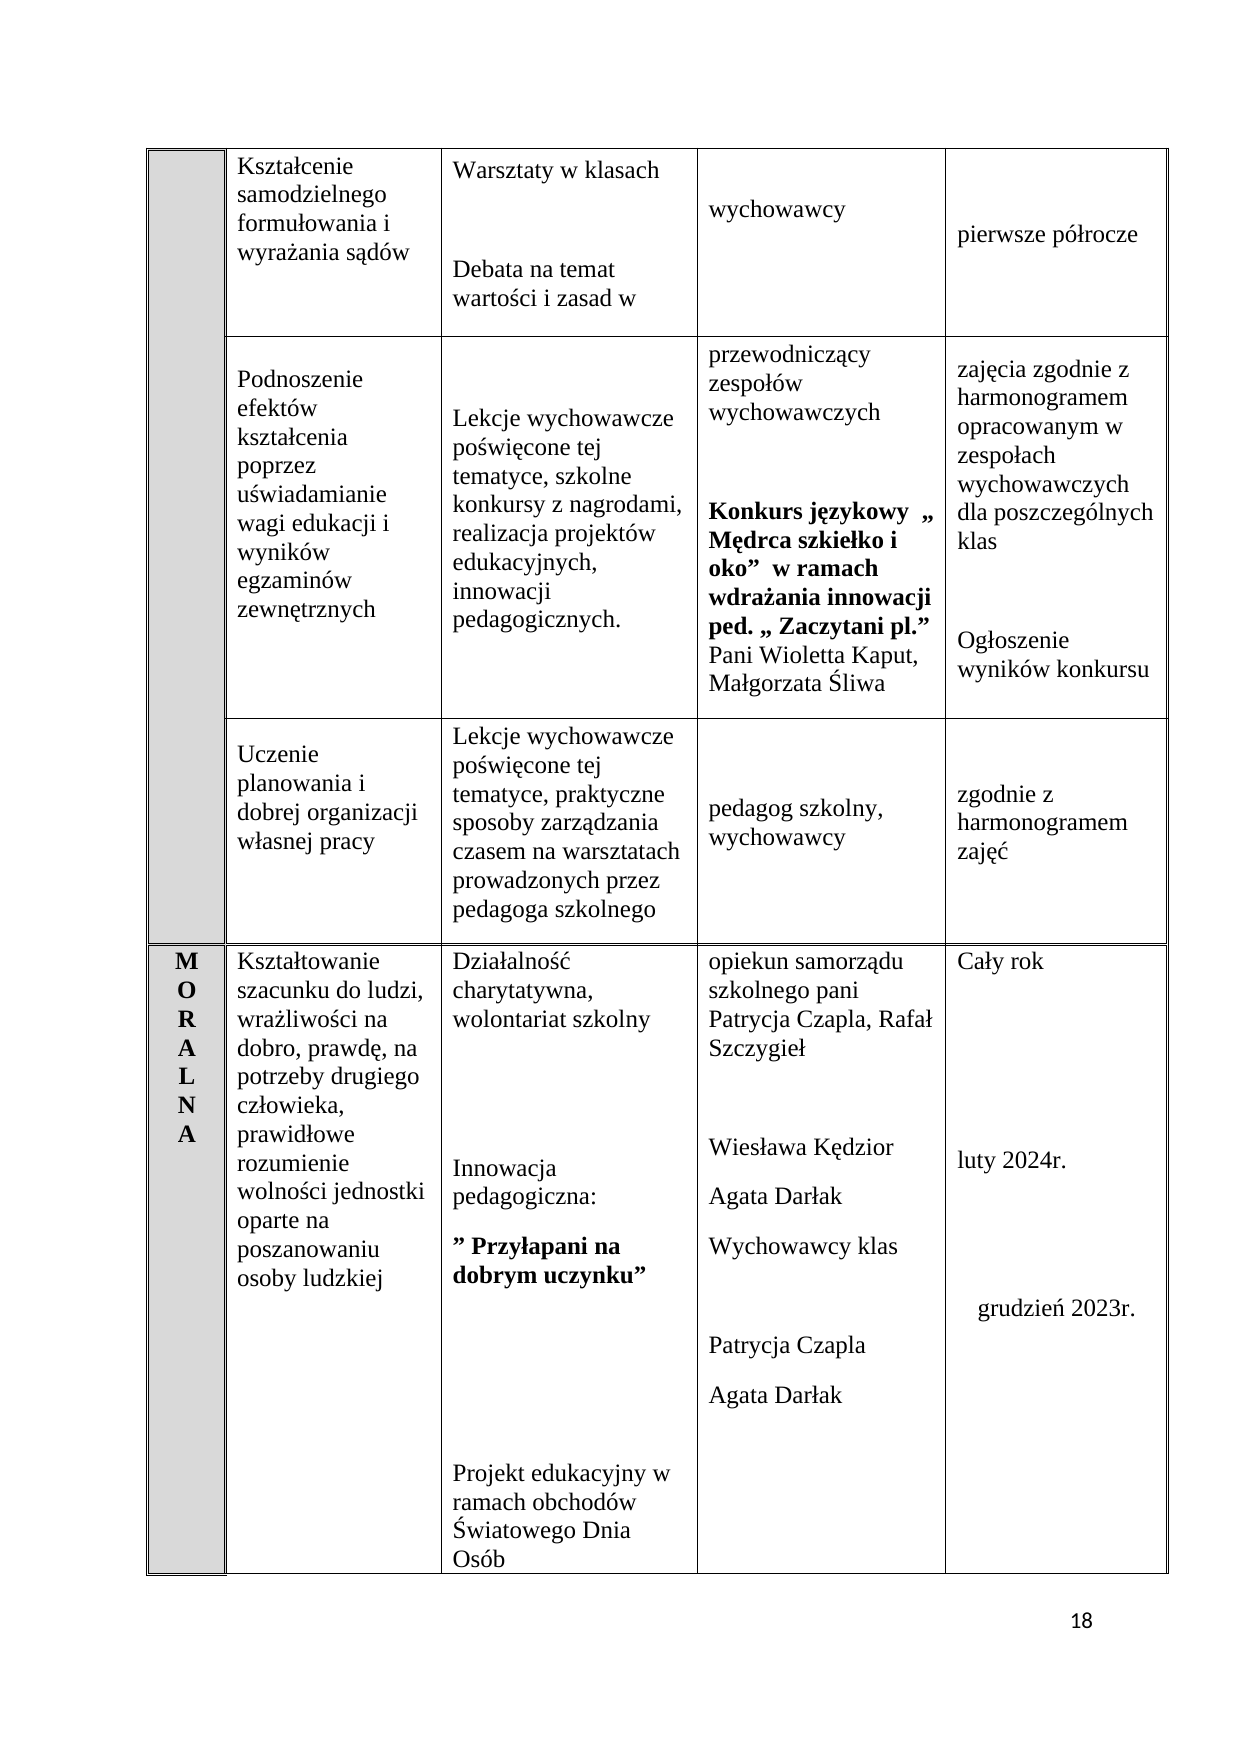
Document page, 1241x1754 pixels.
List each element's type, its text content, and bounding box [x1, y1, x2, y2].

table_cell [149, 151, 224, 943]
table_cell Lekcje wychowawcze poświęcone tej tematyce, praktyczne sposoby zarządzania czasem na warsztatach prowadzonych przez pedagoga szkolnego [442, 719, 697, 943]
table_cell Podnoszenie efektów kształcenia poprzez uświadamianie wagi edukacji i wyników egzaminów zewnętrznych [227, 337, 441, 718]
table_cell pierwsze półrocze [946, 149, 1166, 336]
table_cell Uczenie planowania i dobrej organizacji własnej pracy [227, 719, 441, 943]
table_cell przewodniczący zespołów wychowawczych Konkurs językowy „ Mędrca szkiełko i oko” w ramach wdrażania innowacji ped. „ Zaczytani pl.” Pani Wioletta Kaput, Małgorzata Śliwa [698, 337, 945, 718]
table_cell MORALNA [149, 946, 224, 1573]
table_cell opiekun samorządu szkolnego pani Patrycja Czapla, Rafał Szczygieł Wiesława Kędzior Agata Darłak Wychowawcy klas Patrycja Czapla Agata Darłak [698, 946, 945, 1573]
table_cell Warsztaty w klasach Debata na temat wartości i zasad w [442, 149, 697, 336]
table_cell Cały rok luty 2024r. grudzień 2023r. [946, 946, 1166, 1573]
table_cell Działalność charytatywna, wolontariat szkolny Innowacja pedagogiczna: ” Przyłapani na dobrym uczynku” Projekt edukacyjny w ramach obchodów Światowego Dnia Osób [442, 946, 697, 1573]
table_cell pedagog szkolny, wychowawcy [698, 719, 945, 943]
table_cell Lekcje wychowawcze poświęcone tej tematyce, szkolne konkursy z nagrodami, realizacja projektów edukacyjnych, innowacji pedagogicznych. [442, 337, 697, 718]
table_cell Kształcenie samodzielnego formułowania i wyrażania sądów [227, 149, 441, 336]
table_cell Kształtowanie szacunku do ludzi, wrażliwości na dobro, prawdę, na potrzeby drugiego człowieka, prawidłowe rozumienie wolności jednostki oparte na poszanowaniu osoby ludzkiej [227, 946, 441, 1573]
table_cell zgodnie z harmonogramem zajęć [946, 719, 1166, 943]
table_cell zajęcia zgodnie z harmonogramem opracowanym w zespołach wychowawczych dla poszczególnych klas Ogłoszenie wyników konkursu [946, 337, 1166, 718]
table_cell wychowawcy [698, 149, 945, 336]
